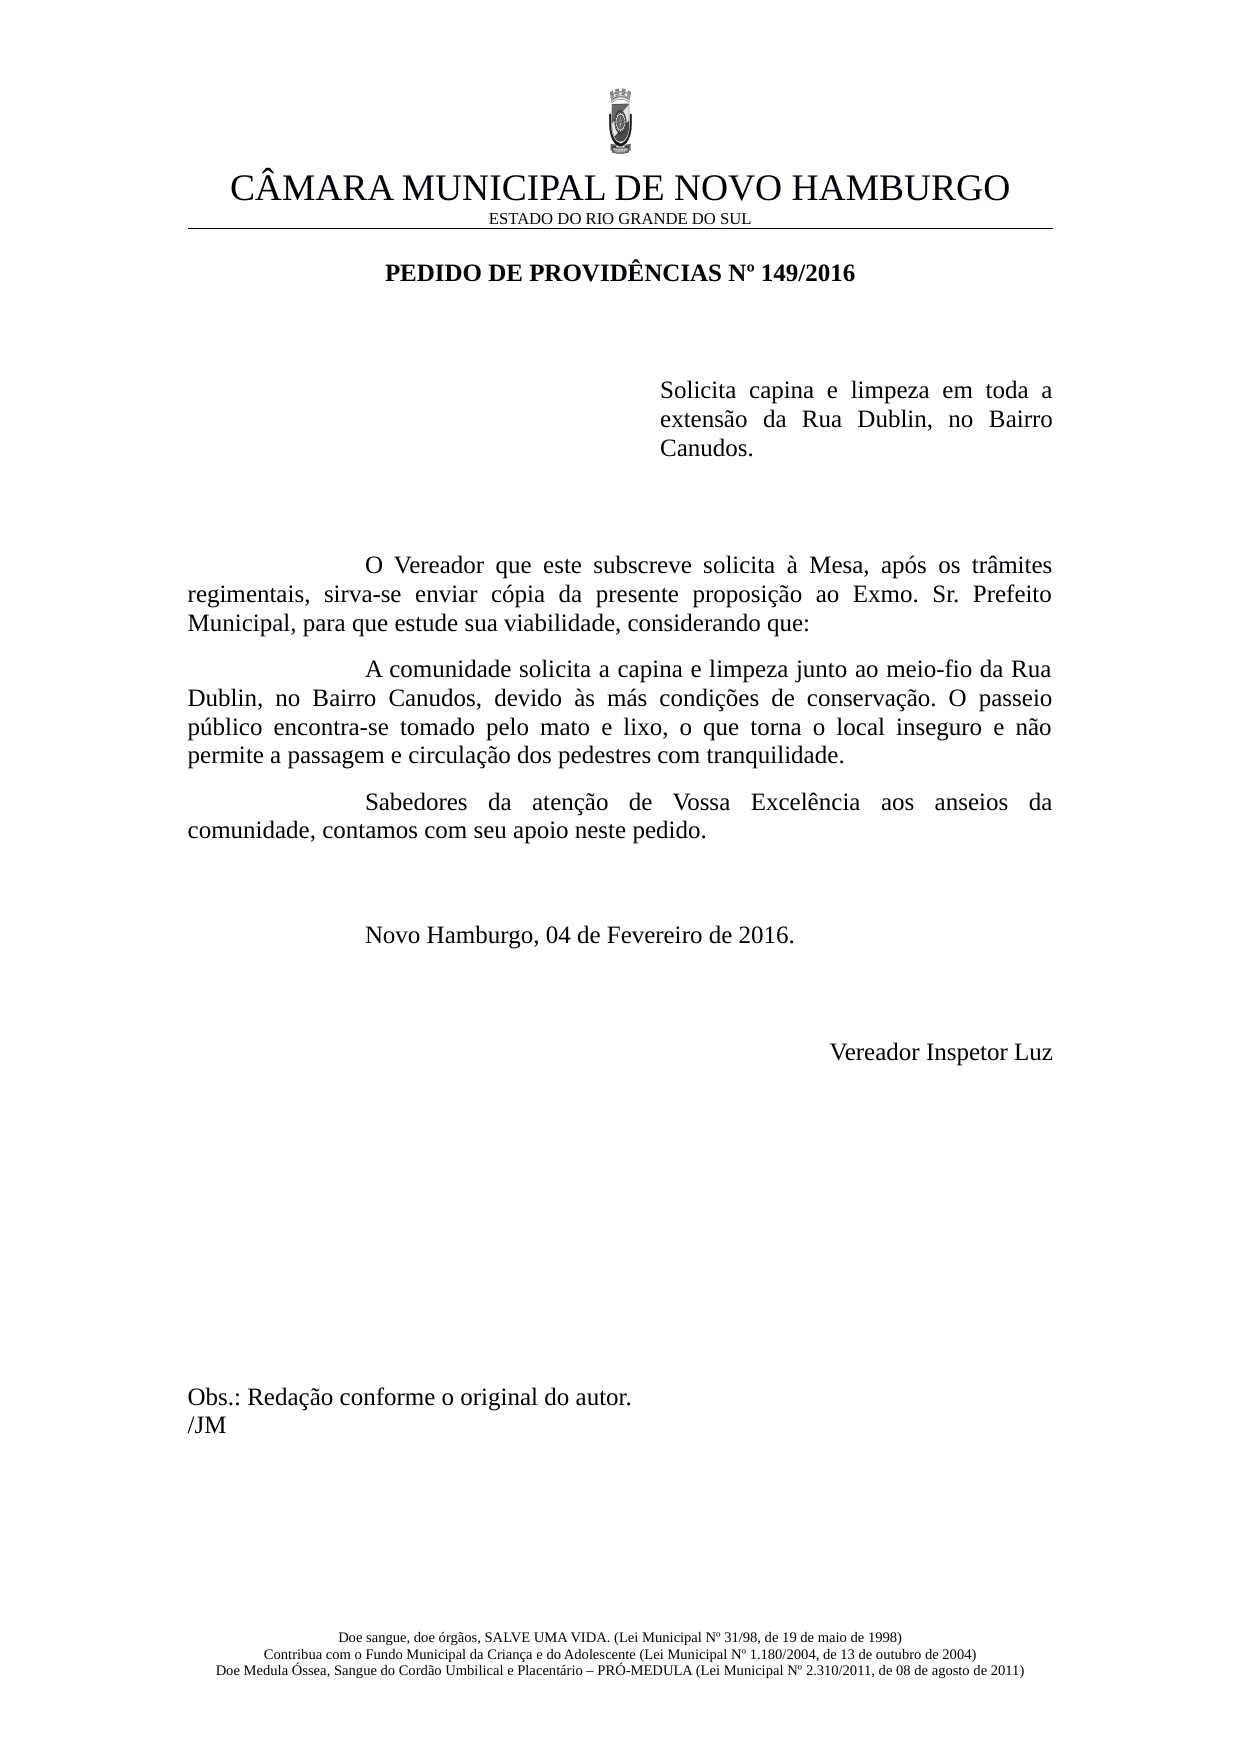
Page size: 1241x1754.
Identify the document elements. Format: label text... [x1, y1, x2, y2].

text Obs.: Redação conforme o original do autor. [187, 1382, 1053, 1411]
text Vereador Inspetor Luz [187, 1037, 1053, 1066]
text A comunidade solicita a capina e limpeza junto ao meio-fio da Rua Dublin, no Bairro Canudos, devido às más condições de conservação. O passeio público encontra-se tomado pelo mato e lixo, o que torna o local inseguro e não permite a passagem e circulação dos pedestres com tranquilidade. [187, 654, 1053, 769]
text Sabedores da atenção de Vossa Excelência aos anseios da comunidade, contamos com seu apoio neste pedido. [187, 787, 1053, 844]
text /JM [187, 1411, 1053, 1439]
text PEDIDO DE PROVIDÊNCIAS Nº 149/2016 [187, 258, 1053, 287]
text O Vereador que este subscreve solicita à Mesa, após os trâmites regimentais, sirva-se enviar cópia da presente proposição ao Exmo. Sr. Prefeito Municipal, para que estude sua viabilidade, considerando que: [187, 550, 1053, 636]
text Solicita capina e limpeza em toda a extensão da Rua Dublin, no Bairro Canudos. [660, 375, 1053, 462]
text Novo Hamburgo, 04 de Fevereiro de 2016. [187, 920, 1053, 949]
